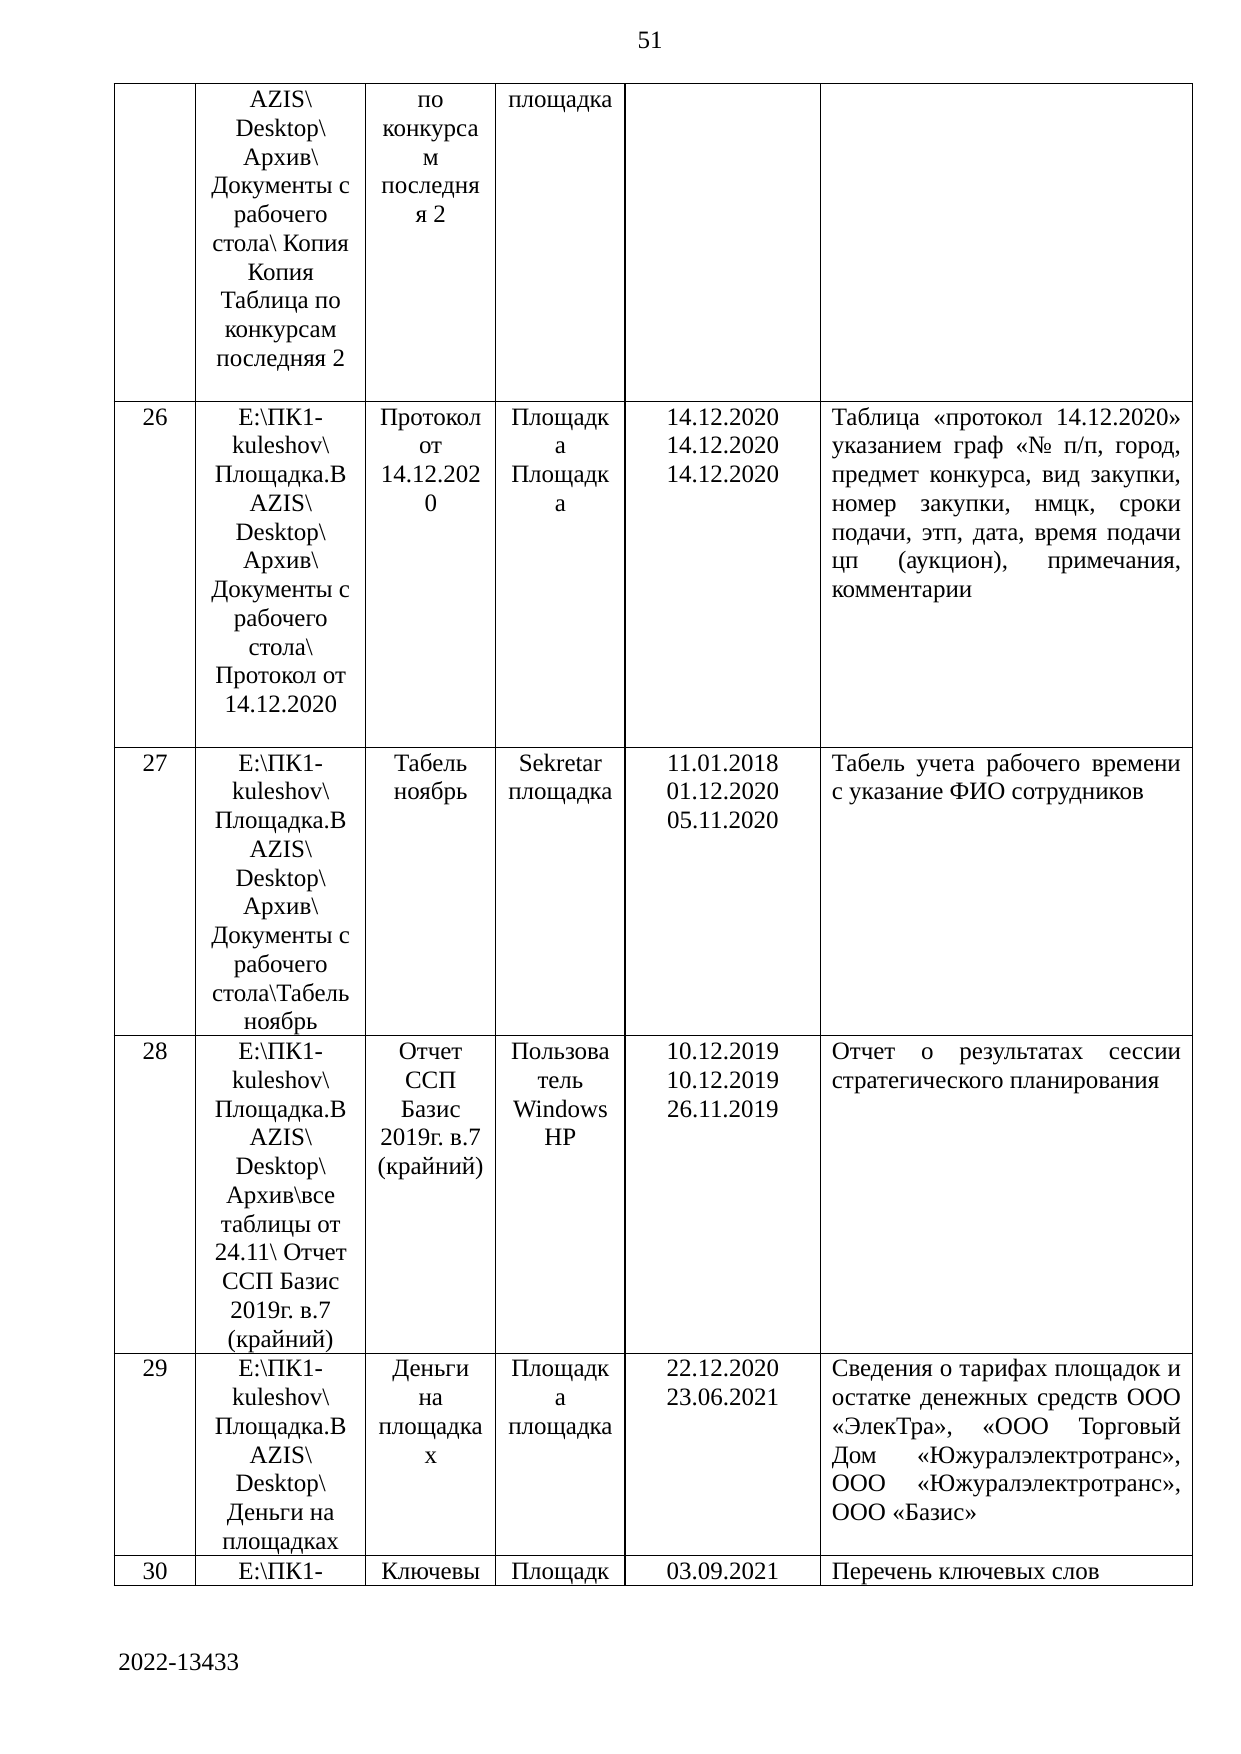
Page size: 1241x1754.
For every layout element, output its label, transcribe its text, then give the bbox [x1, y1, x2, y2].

table_cell Табель ноябрь [366, 748, 495, 1035]
table_cell Деньги на площадках [366, 1354, 495, 1555]
table_cell 03.09.2021 [626, 1556, 820, 1584]
table_cell 11.01.2018 01.12.2020 05.11.2020 [626, 748, 820, 1035]
table_cell 27 [115, 748, 195, 1035]
table_cell Таблица «протокол 14.12.2020» указанием граф «№ п/п, город, предмет конкурса, вид закупки, номер закупки, нмцк, сроки подачи, этп, дата, время подачи цп (аукцион), примечания, комментарии [821, 402, 1192, 747]
table_cell Отчет ССП Базис 2019г. в.7 (крайний) [366, 1036, 495, 1352]
table_cell AZIS\Desktop\Архив\Документы с рабочего стола\ Копия Копия Таблица по конкурсам последняя 2 [196, 84, 365, 401]
table_cell Ключевы [366, 1556, 495, 1584]
table_cell 22.12.2020 23.06.2021 [626, 1354, 820, 1555]
table_cell [115, 84, 195, 401]
table_cell 28 [115, 1036, 195, 1352]
table_cell Площадка площадка [496, 1354, 624, 1555]
table_cell по конкурсам последняя 2 [366, 84, 495, 401]
table_cell Sekretar площадка [496, 748, 624, 1035]
table_cell Протокол от 14.12.2020 [366, 402, 495, 747]
table_cell Сведения о тарифах площадок и остатке денежных средств ООО «ЭлекТра», «ООО Торговый Дом «Южуралэлектротранс», ООО «Южуралэлектротранс», ООО «Базис» [821, 1354, 1192, 1555]
table_cell Площадк [496, 1556, 624, 1584]
table_cell Площадка Площадка [496, 402, 624, 747]
table_cell E:\ПК1-kuleshov\Площадка.BAZIS\Desktop\ Деньги на площадках [196, 1354, 365, 1555]
table_cell E:\ПК1- [196, 1556, 365, 1584]
table_cell [626, 84, 820, 401]
table_cell 14.12.2020 14.12.2020 14.12.2020 [626, 402, 820, 747]
table_cell E:\ПК1-kuleshov\Площадка.BAZIS\Desktop\Архив\Документы с рабочего стола\ Протокол от 14.12.2020 [196, 402, 365, 747]
table_cell 10.12.2019 10.12.2019 26.11.2019 [626, 1036, 820, 1352]
table_cell площадка [496, 84, 624, 401]
table_cell Пользователь Windows HP [496, 1036, 624, 1352]
table_cell E:\ПК1-kuleshov\Площадка.BAZIS\Desktop\Архив\все таблицы от 24.11\ Отчет ССП Базис 2019г. в.7 (крайний) [196, 1036, 365, 1352]
table_cell Отчет о результатах сессии стратегического планирования [821, 1036, 1192, 1352]
table_cell [821, 84, 1192, 401]
table_cell Табель учета рабочего времени с указание ФИО сотрудников [821, 748, 1192, 1035]
table_cell 26 [115, 402, 195, 747]
table_cell E:\ПК1-kuleshov\Площадка.BAZIS\Desktop\Архив\Документы с рабочего стола\Табель ноябрь [196, 748, 365, 1035]
table_cell Перечень ключевых слов [821, 1556, 1192, 1584]
table_cell 29 [115, 1354, 195, 1555]
table_cell 30 [115, 1556, 195, 1584]
